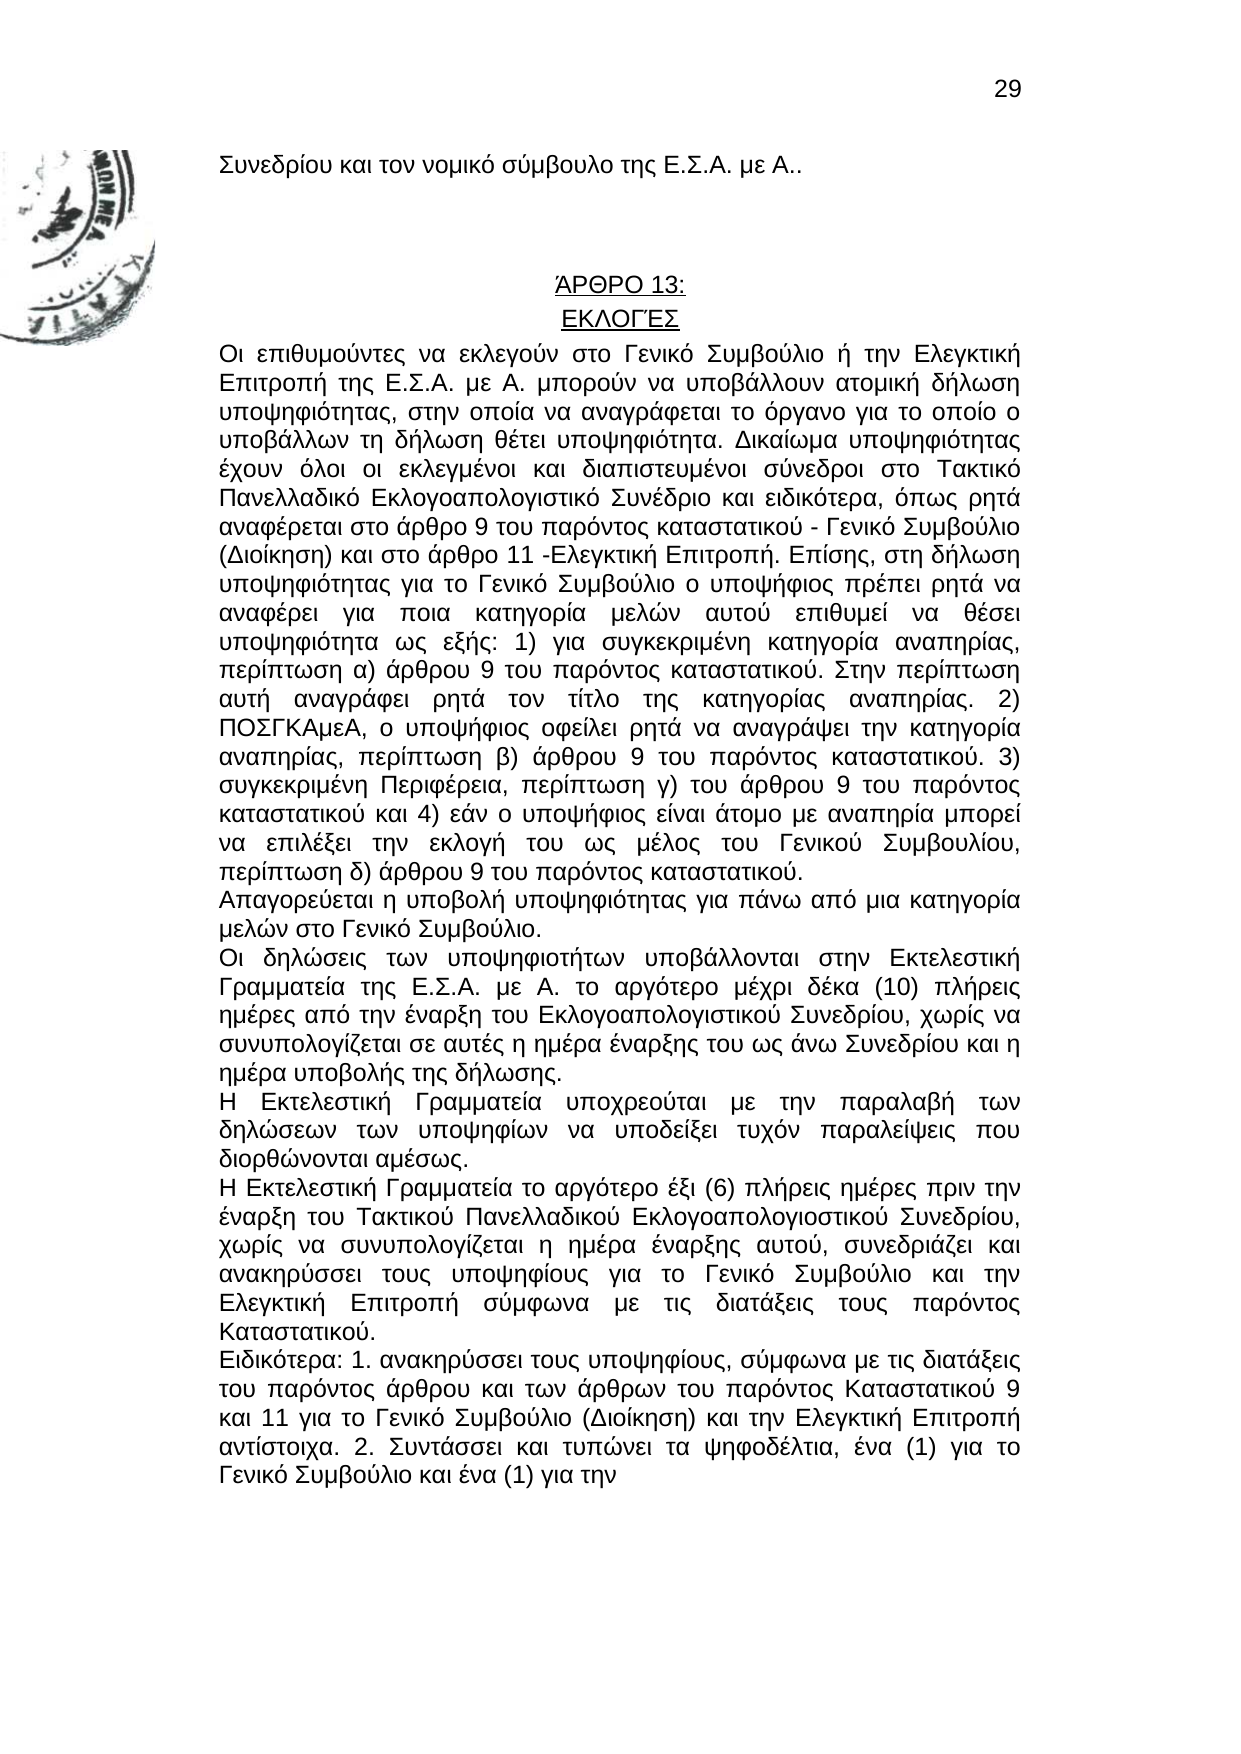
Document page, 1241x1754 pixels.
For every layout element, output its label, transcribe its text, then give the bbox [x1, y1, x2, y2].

text Οι δηλώσεις των υποψηφιοτήτων υποβάλλονται στην Εκτελεστική Γραμματεία της Ε.Σ.Α. με Α. το αργότερο μέχρι δέκα (10) πλήρεις ημέρες από την έναρξη του Εκλογοαπολογιστικού Συνεδρίου, χωρίς να συνυπολογίζεται σε αυτές η ημέρα έναρξης του ως άνω Συνεδρίου και η ημέρα υποβολής της δήλωσης. [218, 943, 1022, 1086]
text Απαγορεύεται η υποβολή υποψηφιότητας για πάνω από μια κατηγορία μελών στο Γενικό Συμβούλιο. [218, 885, 1022, 943]
text Η Εκτελεστική Γραμματεία το αργότερο έξι (6) πλήρεις ημέρες πριν την έναρξη του Τακτικού Πανελλαδικού Εκλογοαπολογιοστικού Συνεδρίου, χωρίς να συνυπολογίζεται η ημέρα έναρξης αυτού, συνεδριάζει και ανακηρύσσει τους υποψηφίους για το Γενικό Συμβούλιο και την Ελεγκτική Επιτροπή σύμφωνα με τις διατάξεις τους παρόντος Καταστατικού. [218, 1173, 1022, 1345]
text Ειδικότερα: 1. ανακηρύσσει τους υποψηφίους, σύμφωνα με τις διατάξεις του παρόντος άρθρου και των άρθρων του παρόντος Καταστατικού 9 και 11 για το Γενικό Συμβούλιο (Διοίκηση) και την Ελεγκτική Επιτροπή αντίστοιχα. 2. Συντάσσει και τυπώνει τα ψηφοδέλτια, ένα (1) για το Γενικό Συμβούλιο και ένα (1) για την [218, 1345, 1022, 1489]
picture [0, 150, 156, 346]
subtitle Άρθρο 13: Εκλογές [218, 270, 1022, 333]
text Οι επιθυμούντες να εκλεγούν στο Γενικό Συμβούλιο ή την Ελεγκτική Επιτροπή της Ε.Σ.Α. με Α. μπορούν να υποβάλλουν ατομική δήλωση υποψηφιότητας, στην οποία να αναγράφεται το όργανο για το οποίο ο υποβάλλων τη δήλωση θέτει υποψηφιότητα. Δικαίωμα υποψηφιότητας έχουν όλοι οι εκλεγμένοι και διαπιστευμένοι σύνεδροι στο Τακτικό Πανελλαδικό Εκλογοαπολογιστικό Συνέδριο και ειδικότερα, όπως ρητά αναφέρεται στο άρθρο 9 του παρόντος καταστατικού - Γενικό Συμβούλιο (Διοίκηση) και στο άρθρο 11 -Ελεγκτική Επιτροπή. Επίσης, στη δήλωση υποψηφιότητας για το Γενικό Συμβούλιο ο υποψήφιος πρέπει ρητά να αναφέρει για ποια κατηγορία μελών αυτού επιθυμεί να θέσει υποψηφιότητα ως εξής: 1) για συγκεκριμένη κατηγορία αναπηρίας, περίπτωση α) άρθρου 9 του παρόντος καταστατικού. Στην περίπτωση αυτή αναγράφει ρητά τον τίτλο της κατηγορίας αναπηρίας. 2) ΠΟΣΓΚΑμεΑ, ο υποψήφιος οφείλει ρητά να αναγράψει την κατηγορία αναπηρίας, περίπτωση β) άρθρου 9 του παρόντος καταστατικού. 3) συγκεκριμένη Περιφέρεια, περίπτωση γ) του άρθρου 9 του παρόντος καταστατικού και 4) εάν ο υποψήφιος είναι άτομο με αναπηρία μπορεί να επιλέξει την εκλογή του ως μέλος του Γενικού Συμβουλίου, περίπτωση δ) άρθρου 9 του παρόντος καταστατικού. [218, 339, 1022, 885]
text Η Εκτελεστική Γραμματεία υποχρεούται με την παραλαβή των δηλώσεων των υποψηφίων να υποδείξει τυχόν παραλείψεις που διορθώνονται αμέσως. [218, 1086, 1022, 1173]
text Συνεδρίου και τον νομικό σύμβουλο της Ε.Σ.Α. με Α.. [218, 150, 1022, 179]
